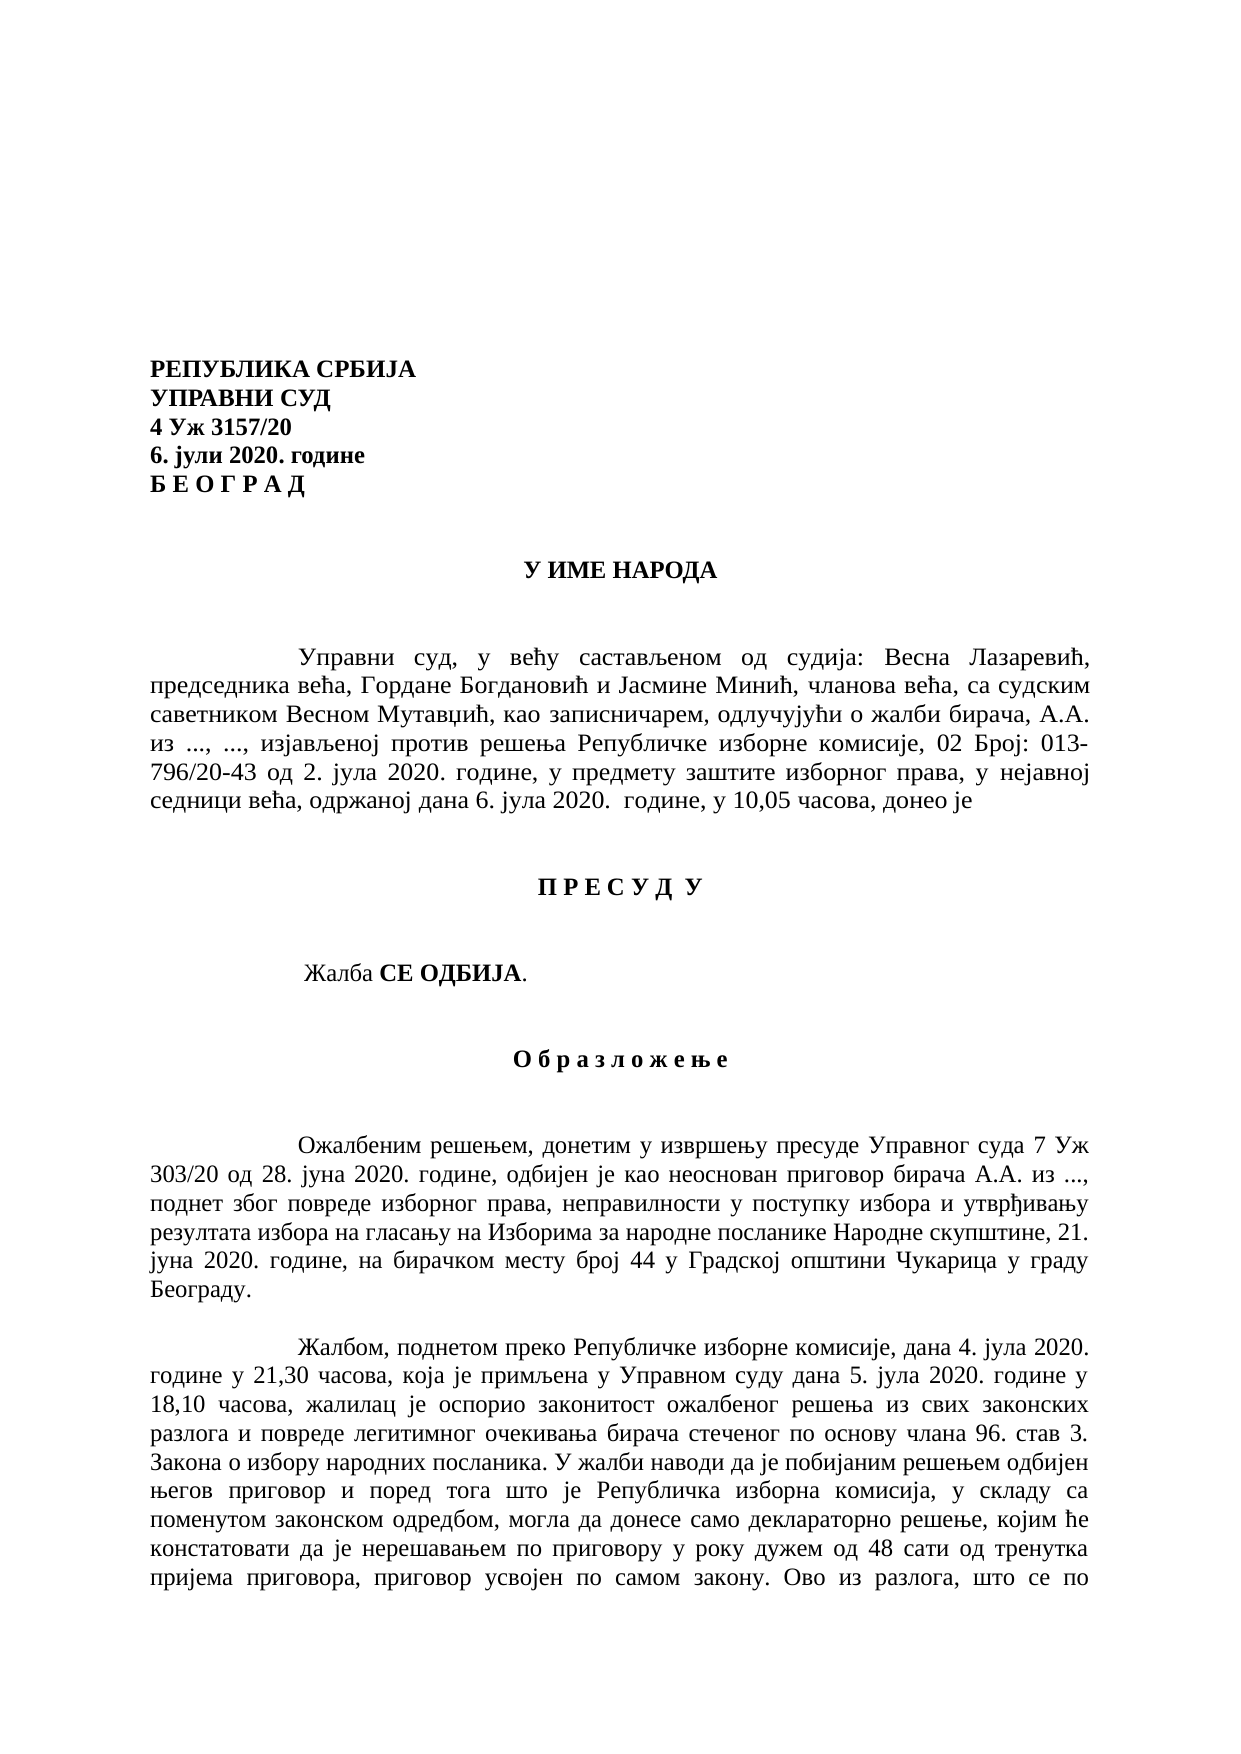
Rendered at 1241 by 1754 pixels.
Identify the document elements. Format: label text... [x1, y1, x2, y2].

text РЕПУБЛИКА СРБИЈА [150, 148, 1090, 383]
text 4 Уж 3157/20 [150, 412, 1090, 440]
text УПРАВНИ СУД [150, 383, 1090, 412]
text Жалба СЕ ОДБИЈА. [150, 958, 1090, 987]
text О б р а з л о ж е њ е [150, 1044, 1090, 1073]
text У ИМЕ НАРОДА [150, 555, 1090, 584]
text 6. јули 2020. године [150, 440, 1090, 469]
text Ожалбеним решењем, донетим у извршењу пресуде Управног суда 7 Уж 303/20 од 28. јуна 2020. године, одбијен је као неоснован приговор бирача A.A. из ..., поднет због повреде изборног права, неправилности у поступку избора и утврђивању резултата избора на гласању на Изборима за народне посланике Народне скупштине, 21. јуна 2020. године, на бирачком месту број 44 у Градској општини Чукарица у граду Београду. [150, 1130, 1090, 1303]
text Б Е О Г Р А Д [150, 469, 1090, 498]
text П Р Е С У Д У [150, 872, 1090, 900]
text Жалбом, поднетом преко Републичке изборне комисије, дана 4. јула 2020. године у 21,30 часова, која је примљена у Управном суду дана 5. јула 2020. године у 18,10 часова, жалилац је оспорио законитост ожалбеног решења из свих законских разлога и повреде легитимног очекивања бирача стеченог по основу члана 96. став 3. Закона о избору народних посланика. У жалби наводи да је побијаним решењем одбијен његов приговор и поред тога што је Републичка изборна комисија, у складу са поменутом законском одредбом, могла да донесе само деклараторно решење, којим ће констатовати да је нерешавањем по приговору у року дужем од 48 сати од тренутка пријема приговора, приговор усвојен по самом закону. Ово из разлога, што се по [150, 1332, 1090, 1590]
text Управни суд, у већу састављеном од судија: Весна Лазаревић, председника већа, Гордане Богдановић и Јасмине Минић, чланова већа, са судским саветником Весном Мутавџић, као записничарем, одлучујући о жалби бирача, A.A. из ..., ..., изјављеној против решења Републичке изборне комисије, 02 Број: 013-796/20-43 од 2. јула 2020. године, у предмету заштите изборног права, у нејавној седници већа, одржаној дана 6. јула 2020. године, у 10,05 часова, донео је [150, 642, 1090, 814]
